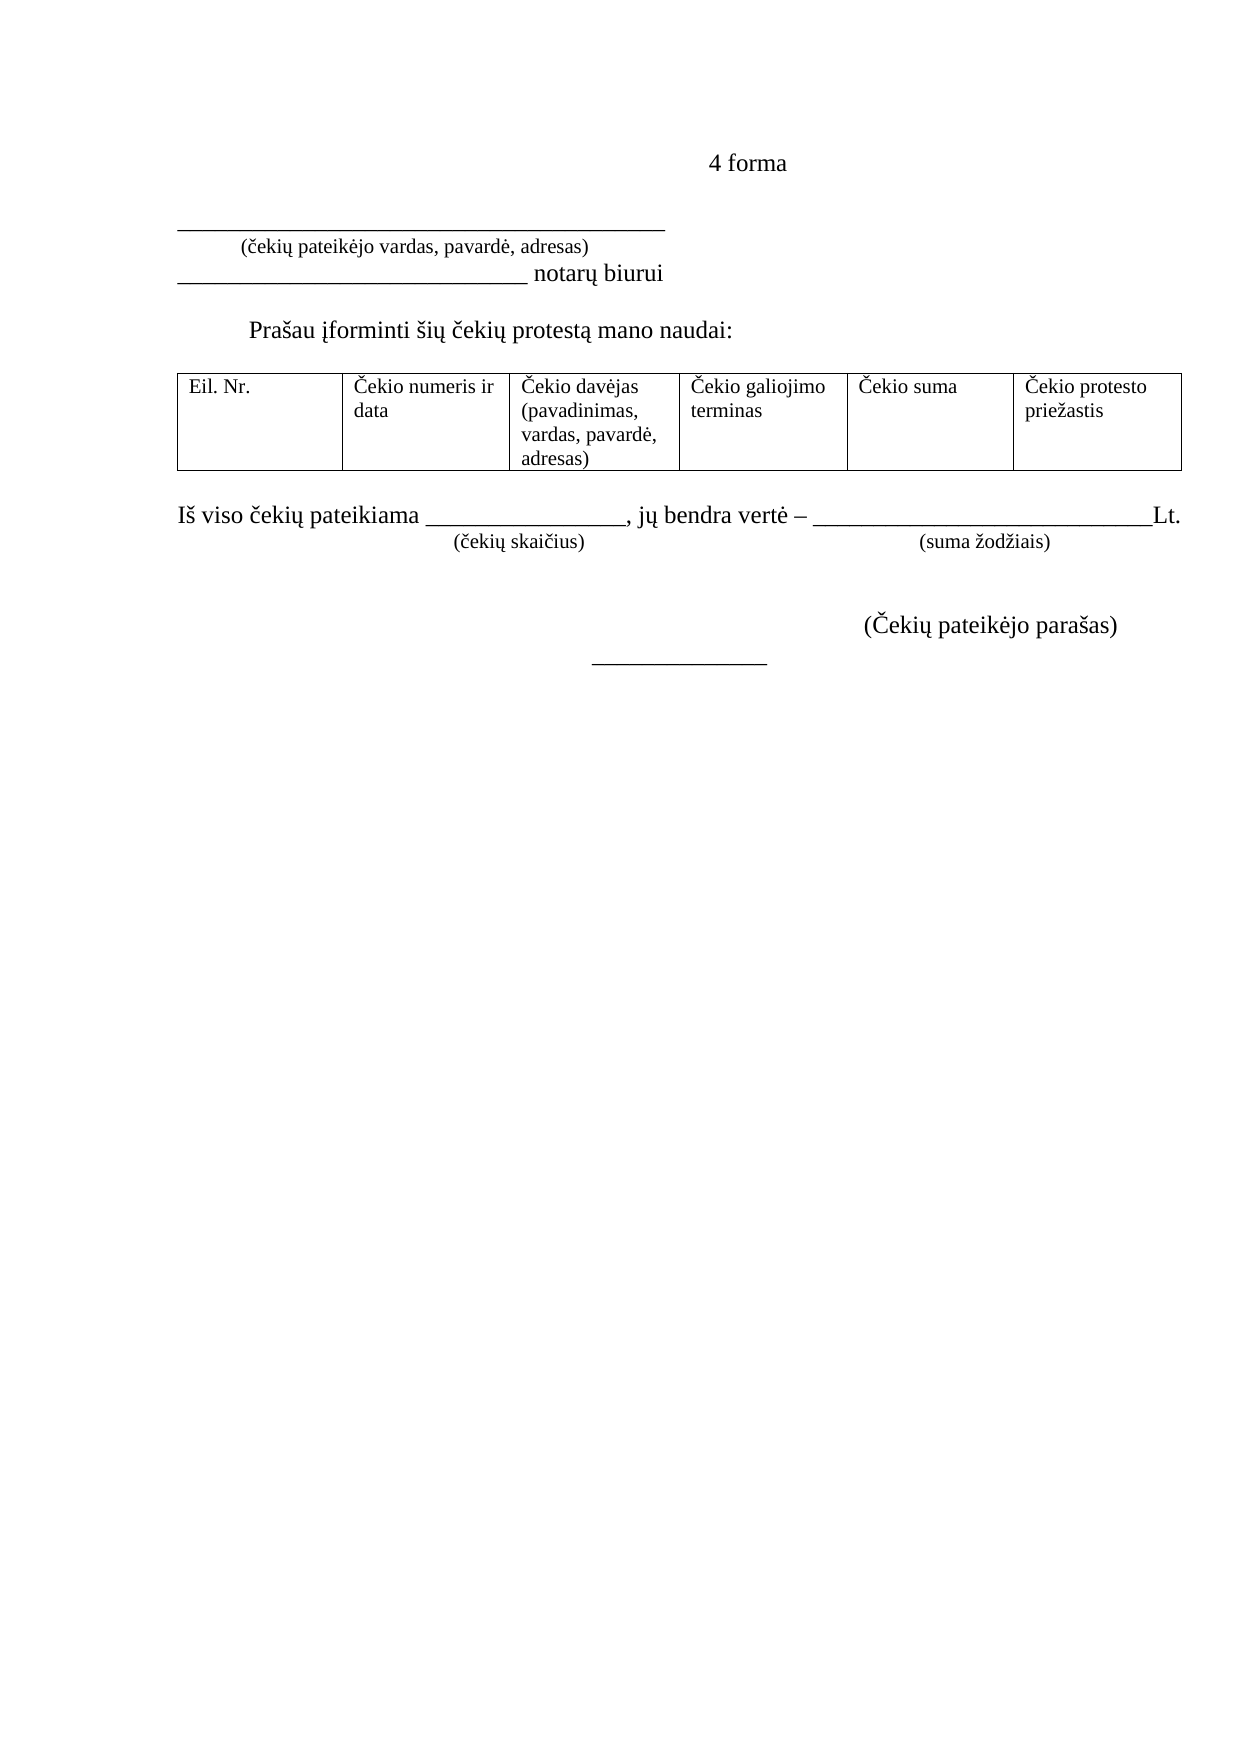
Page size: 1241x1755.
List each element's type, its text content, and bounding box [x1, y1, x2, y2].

text Prašau įforminti šių čekių protestą mano naudai: [177, 315, 1181, 344]
text (Čekių pateikėjo parašas) [177, 610, 1181, 639]
text _______________________________________ [177, 205, 1181, 234]
table_header Čekio suma [848, 374, 1013, 470]
table_header Čekio davėjas (pavadinimas, vardas, pavardė, adresas) [510, 374, 679, 470]
text ______________ [177, 639, 1181, 668]
table_header Čekio protesto priežastis [1014, 374, 1181, 470]
text (čekių pateikėjo vardas, pavardė, adresas) [177, 234, 1181, 258]
table_header Čekio numeris ir data [343, 374, 509, 470]
table_header Eil. Nr. [178, 374, 342, 470]
text ____________________________ notarų biurui [177, 258, 1181, 287]
table_header Čekio galiojimo terminas [680, 374, 847, 470]
text Iš viso čekių pateikiama ________________, jų bendra vertė – Lt. [177, 500, 1181, 529]
text (čekių skaičius) (suma žodžiais) [177, 529, 1181, 553]
text 4 forma [177, 148, 1181, 176]
